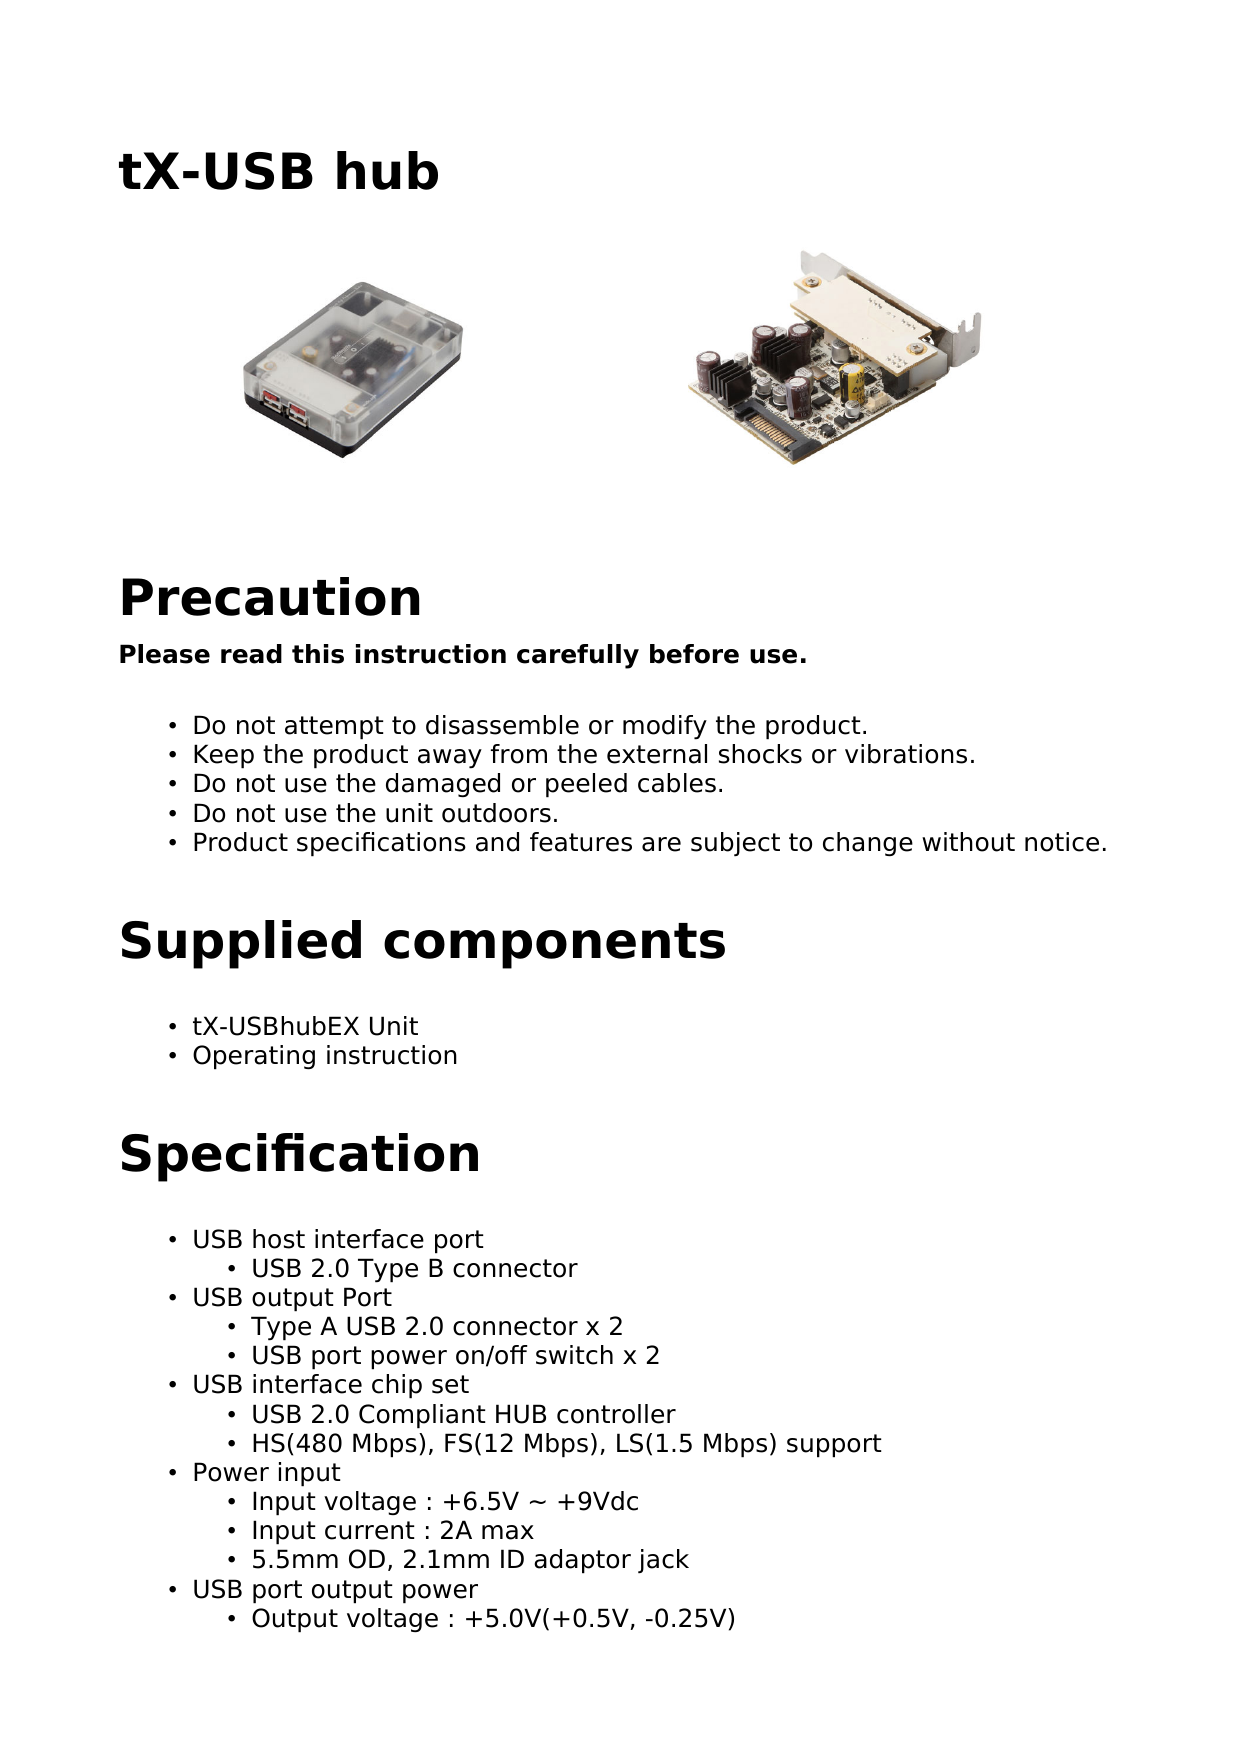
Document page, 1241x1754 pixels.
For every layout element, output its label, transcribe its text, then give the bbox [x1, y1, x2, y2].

list Power input [177, 1458, 1122, 1487]
subtitle Supplied components [118, 912, 1122, 970]
text Please read this instruction carefully before use. [118, 640, 1122, 669]
list USB output Port [177, 1283, 1122, 1312]
list Input current : 2A max [236, 1516, 1122, 1546]
list Type A USB 2.0 connector x 2 [236, 1312, 1122, 1341]
list Output voltage : +5.0V(+0.5V, -0.25V) [236, 1604, 1122, 1633]
list Product specifications and features are subject to change without notice. [177, 828, 1122, 857]
list Keep the product away from the external shocks or vibrations. [177, 740, 1122, 769]
list Operating instruction [177, 1041, 1122, 1070]
list USB 2.0 Compliant HUB controller [236, 1400, 1122, 1429]
list Do not use the unit outdoors. [177, 799, 1122, 828]
subtitle tX-USB hub [118, 143, 1122, 201]
list USB host interface port [177, 1225, 1122, 1254]
list Do not use the damaged or peeled cables. [177, 769, 1122, 799]
list 5.5mm OD, 2.1mm ID adaptor jack [236, 1546, 1122, 1575]
picture [118, 213, 587, 526]
list HS(480 Mbps), FS(12 Mbps), LS(1.5 Mbps) support [236, 1429, 1122, 1458]
subtitle Precaution [118, 569, 1122, 628]
list Input voltage : +6.5V ~ +9Vdc [236, 1487, 1122, 1516]
list tX-USBhubEX Unit [177, 1012, 1122, 1041]
list USB interface chip set [177, 1371, 1122, 1400]
list USB 2.0 Type B connector [236, 1254, 1122, 1283]
list USB port power on/off switch x 2 [236, 1341, 1122, 1371]
picture [594, 214, 1064, 526]
list USB port output power [177, 1575, 1122, 1604]
subtitle Specification [118, 1124, 1122, 1183]
list Do not attempt to disassemble or modify the product. [177, 711, 1122, 740]
